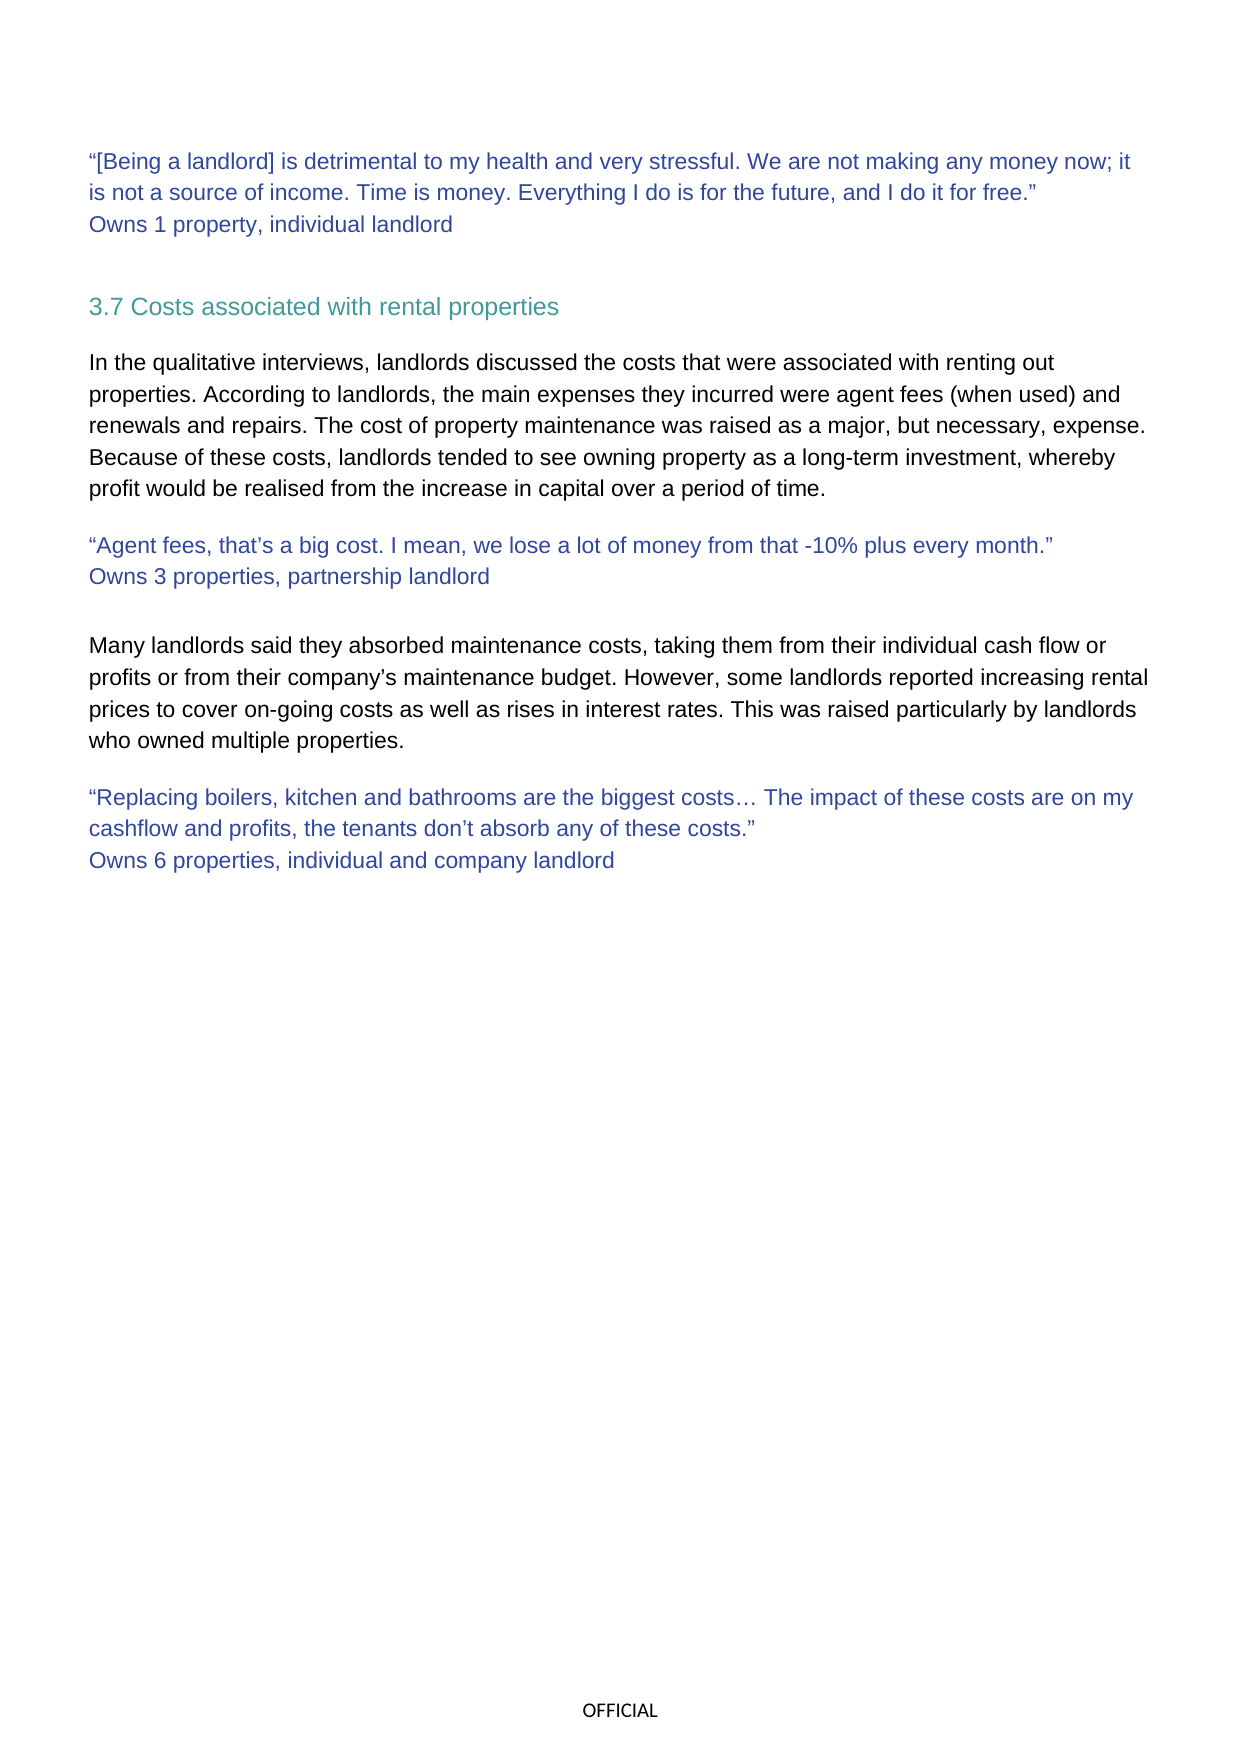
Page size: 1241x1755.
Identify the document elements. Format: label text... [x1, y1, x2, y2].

text Owns 3 properties, partnership landlord [89, 563, 1152, 590]
text “Replacing boilers, kitchen and bathrooms are the biggest costs… The impact of these costs are on my cashflow and profits, the tenants don’t absorb any of these costs.” [89, 784, 1152, 842]
subtitle 3.7 Costs associated with rental properties [89, 292, 1152, 321]
text Owns 1 property, individual landlord [89, 211, 1152, 237]
text Many landlords said they absorbed maintenance costs, taking them from their individual cash flow or profits or from their company’s maintenance budget. However, some landlords reported increasing rental prices to cover on-going costs as well as rises in interest rates. This was raised particularly by landlords who owned multiple properties. [89, 632, 1152, 753]
text “Agent fees, that’s a big cost. I mean, we lose a lot of money from that -10% plus every month.” [89, 532, 1152, 558]
text “[Being a landlord] is detrimental to my health and very stressful. We are not making any money now; it is not a source of income. Time is money. Everything I do is for the future, and I do it for free.” [89, 148, 1152, 206]
text Owns 6 properties, individual and company landlord [89, 847, 1152, 873]
text In the qualitative interviews, landlords discussed the costs that were associated with renting out properties. According to landlords, the main expenses they incurred were agent fees (when used) and renewals and repairs. The cost of property maintenance was raised as a major, but necessary, expense. Because of these costs, landlords tended to see owning property as a long-term investment, whereby profit would be realised from the increase in capital over a period of time. [89, 349, 1152, 502]
